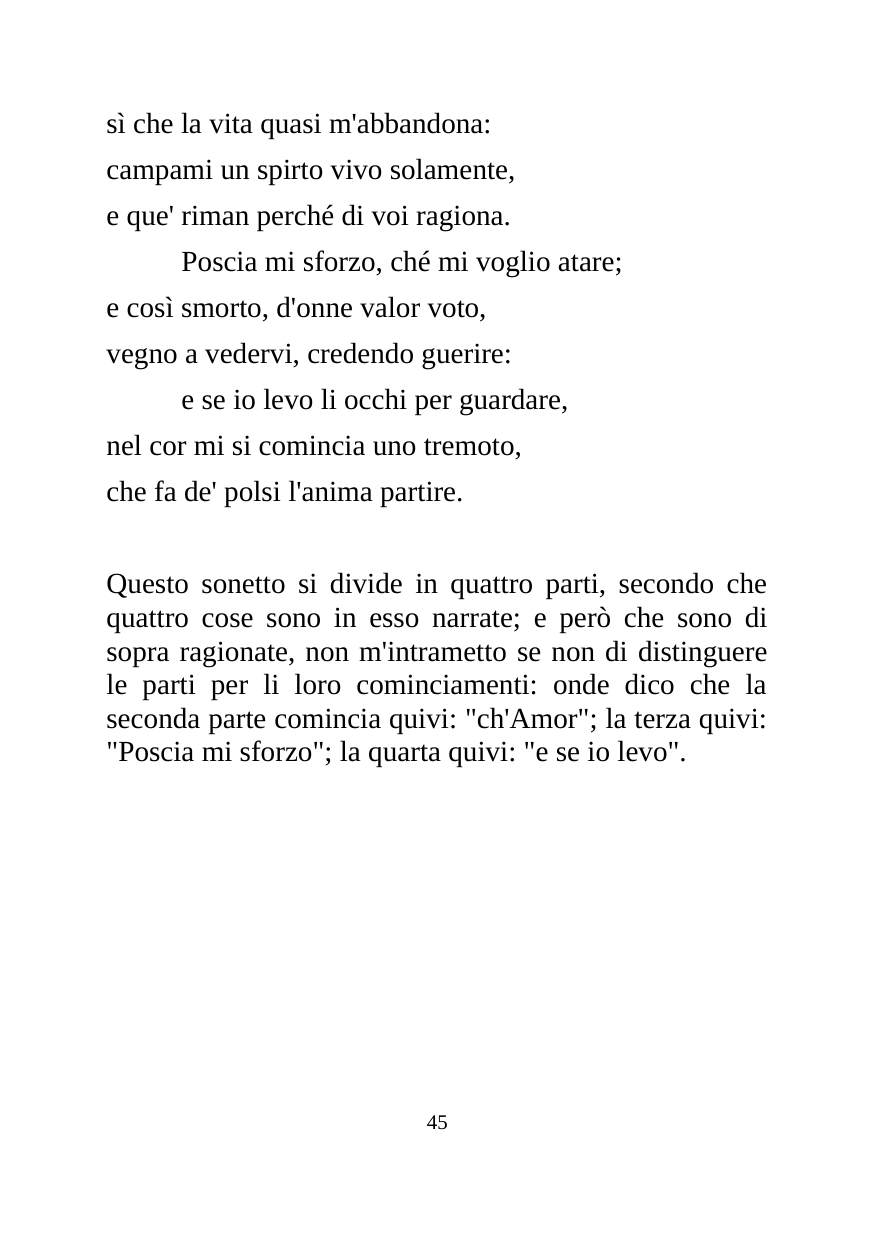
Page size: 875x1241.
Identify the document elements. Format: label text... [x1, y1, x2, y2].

text Poscia mi sforzo, ché mi voglio atare; [181, 244, 768, 278]
text e que' riman perché di voi ragiona. [106, 198, 768, 232]
text Questo sonetto si divide in quattro parti, secondo che quattro cose sono in esso narrate; e però che sono di sopra ragionate, non m'intrametto se non di distinguere le parti per li loro cominciamenti: onde dico che la seconda parte comincia quivi: "ch'Amor"; la terza quivi: "Poscia mi sforzo"; la quarta quivi: "e se io levo". [106, 567, 768, 768]
text che fa de' polsi l'anima partire. [106, 474, 768, 508]
text sì che la vita quasi m'abbandona: [106, 106, 768, 140]
text vegno a vedervi, credendo guerire: [106, 336, 768, 370]
text e se io levo li occhi per guardare, [181, 382, 768, 416]
text nel cor mi si comincia uno tremoto, [106, 428, 768, 462]
text e così smorto, d'onne valor voto, [106, 290, 768, 324]
text campami un spirto vivo solamente, [106, 152, 768, 186]
